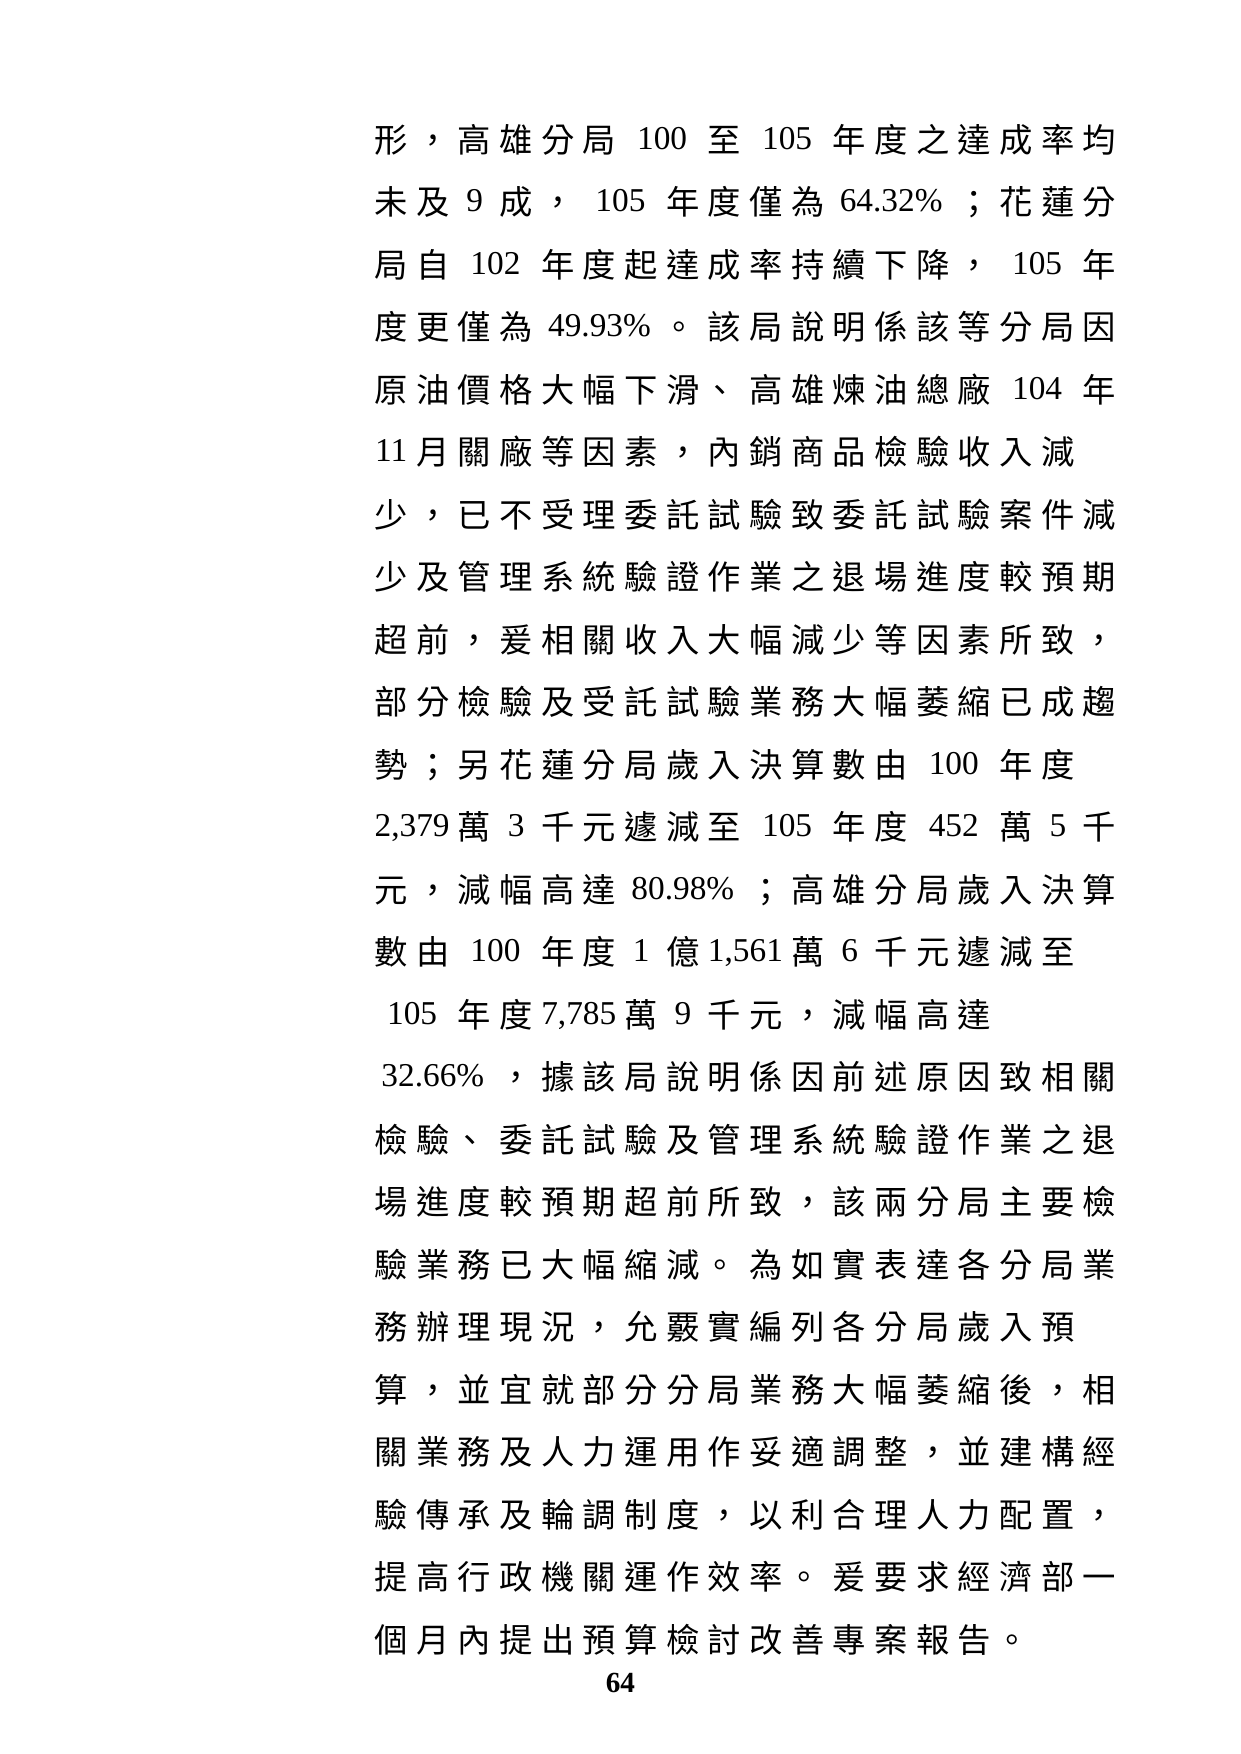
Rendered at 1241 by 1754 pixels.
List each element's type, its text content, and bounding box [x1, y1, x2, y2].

list 形，高雄分局100至105年度之達成率均未及9成，105年度僅為64.32%；花蓮分局自102年度起達成率持續下降，105年度更僅為49.93%。該局說明係該等分局因原油價格大幅下滑、高雄煉油總廠104年11月關廠等因素，內銷商品檢驗收入減少，已不受理委託試驗致委託試驗案件減少及管理系統驗證作業之退場進度較預期超前，爰相關收入大幅減少等因素所致，部分檢驗及受託試驗業務大幅萎縮已成趨勢；另花蓮分局歲入決算數由100年度2,379萬3千元遽減至105年度452萬5千元，減幅高達80.98%；高雄分局歲入決算數由100年度1億1,561萬6千元遽減至105年度7,785萬9千元，減幅高達32.66%，據該局說明係因前述原因致相關檢驗、委託試驗及管理系統驗證作業之退場進度較預期超前所致，該兩分局主要檢驗業務已大幅縮減。為如實表達各分局業務辦理現況，允覈實編列各分局歲入預算，並宜就部分分局業務大幅萎縮後，相關業務及人力運用作妥適調整，並建構經驗傳承及輪調制度，以利合理人力配置，提高行政機關運作效率。爰要求經濟部一個月內提出預算檢討改善專案報告。 [258, 96, 1120, 1658]
